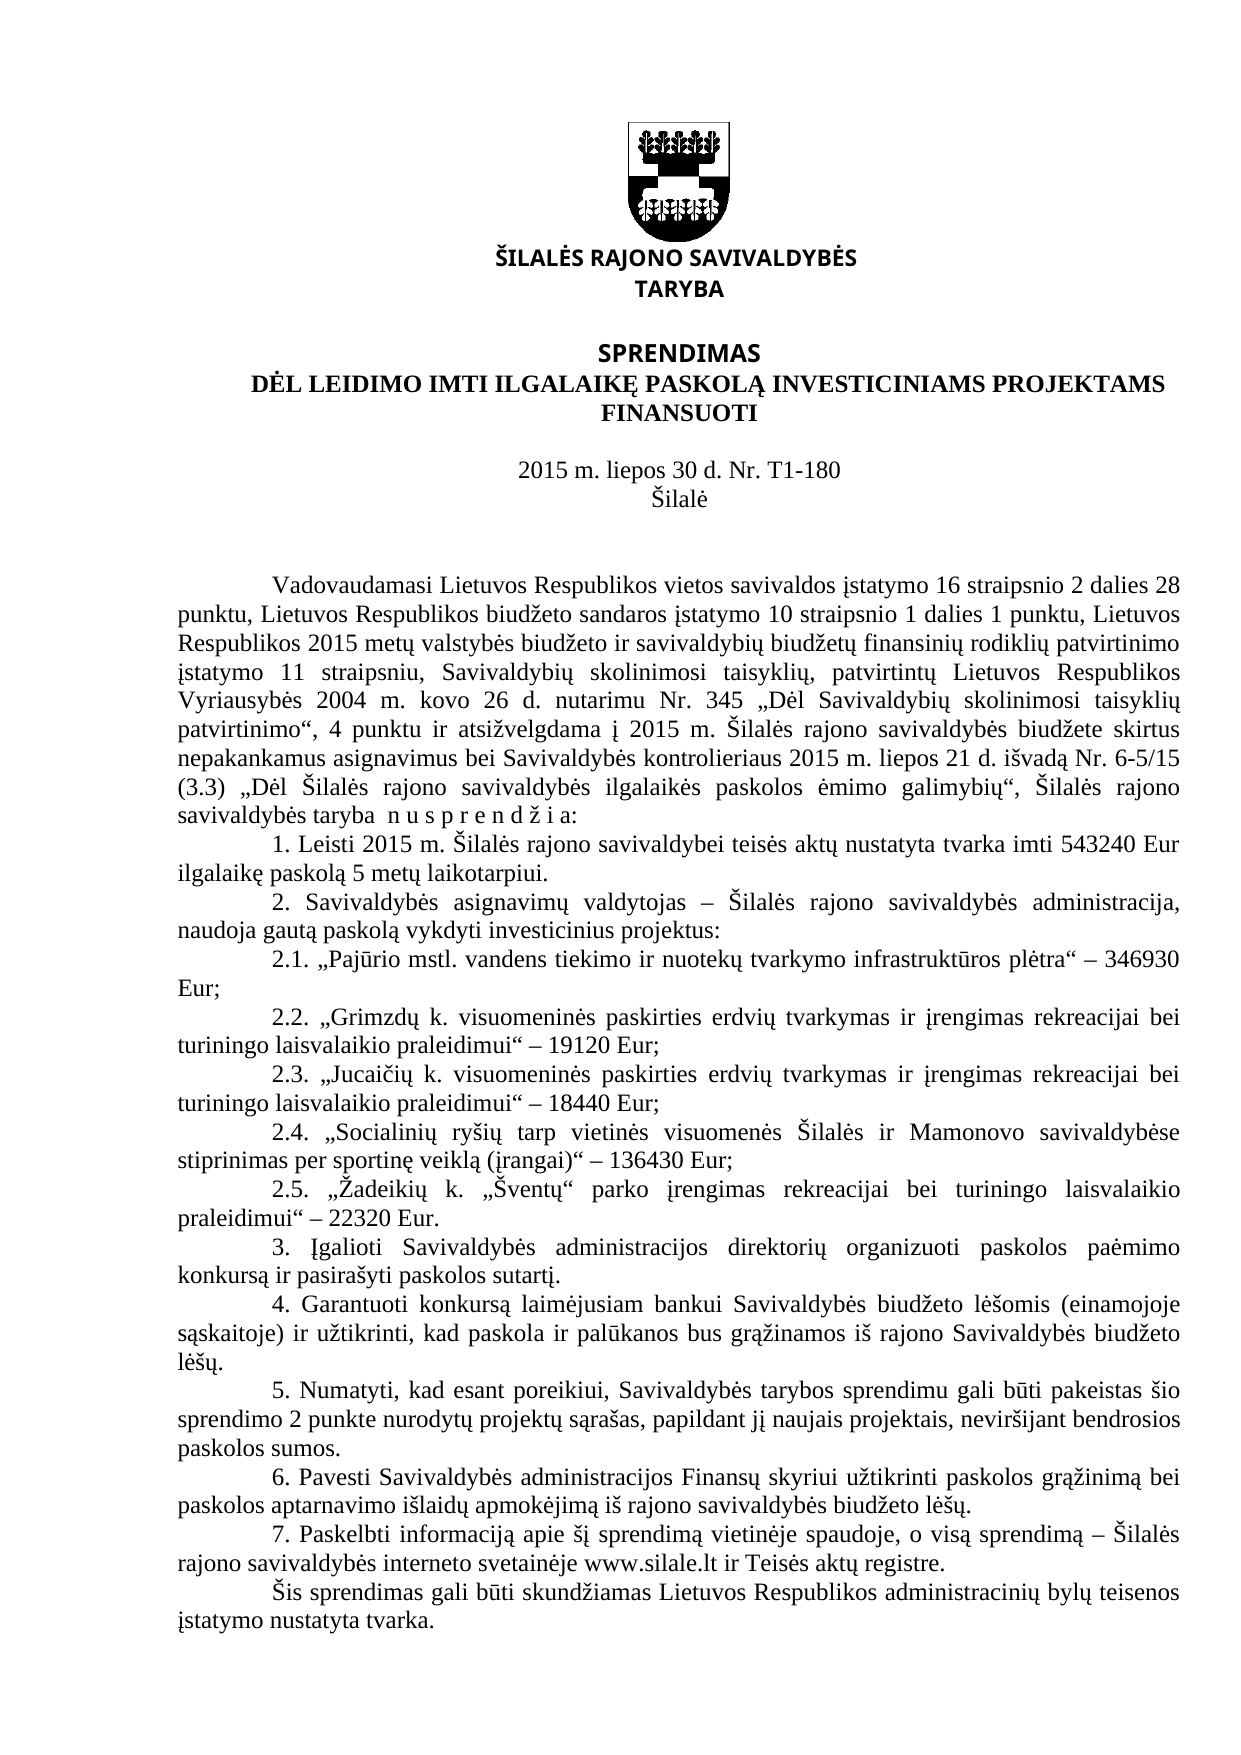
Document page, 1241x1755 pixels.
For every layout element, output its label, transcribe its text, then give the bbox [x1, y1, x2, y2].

text TARYBA [177, 273, 1181, 304]
text 6. Pavesti Savivaldybės administracijos Finansų skyriui užtikrinti paskolos grąžinimą bei paskolos aptarnavimo išlaidų apmokėjimą iš rajono savivaldybės biudžeto lėšų. [177, 1462, 1181, 1519]
text SPRENDIMAS [177, 335, 1181, 369]
text 2.3. „Jucaičių k. visuomeninės paskirties erdvių tvarkymas ir įrengimas rekreacijai bei turiningo laisvalaikio praleidimui“ – 18440 Eur; [177, 1059, 1181, 1117]
text 5. Numatyti, kad esant poreikiui, Savivaldybės tarybos sprendimu gali būti pakeistas šio sprendimo 2 punkte nurodytų projektų sąrašas, papildant jį naujais projektais, neviršijant bendrosios paskolos sumos. [177, 1376, 1181, 1462]
text Šis sprendimas gali būti skundžiamas Lietuvos Respublikos administracinių bylų teisenos įstatymo nustatyta tvarka. [177, 1577, 1181, 1634]
text 2.5. „Žadeikių k. „Šventų“ parko įrengimas rekreacijai bei turiningo laisvalaikio praleidimui“ – 22320 Eur. [177, 1174, 1181, 1232]
text 2.4. „Socialinių ryšių tarp vietinės visuomenės Šilalės ir Mamonovo savivaldybėse stiprinimas per sportinę veiklą (įrangai)“ – 136430 Eur; [177, 1117, 1181, 1174]
text Vadovaudamasi Lietuvos Respublikos vietos savivaldos įstatymo 16 straipsnio 2 dalies 28 punktu, Lietuvos Respublikos biudžeto sandaros įstatymo 10 straipsnio 1 dalies 1 punktu, Lietuvos Respublikos 2015 metų valstybės biudžeto ir savivaldybių biudžetų finansinių rodiklių patvirtinimo įstatymo 11 straipsniu, Savivaldybių skolinimosi taisyklių, patvirtintų Lietuvos Respublikos Vyriausybės 2004 m. kovo 26 d. nutarimu Nr. 345 „Dėl Savivaldybių skolinimosi taisyklių patvirtinimo“, 4 punktu ir atsižvelgdama į 2015 m. Šilalės rajono savivaldybės biudžete skirtus nepakankamus asignavimus bei Savivaldybės kontrolieriaus 2015 m. liepos 21 d. išvadą Nr. 6-5/15 (3.3) „Dėl Šilalės rajono savivaldybės ilgalaikės paskolos ėmimo galimybių“, Šilalės rajono savivaldybės taryba n u s p r e n d ž i a: [177, 571, 1181, 829]
text ŠILALĖS RAJONO SAVIVALDYBĖS [177, 242, 1181, 273]
text 2. Savivaldybės asignavimų valdytojas – Šilalės rajono savivaldybės administracija, naudoja gautą paskolą vykdyti investicinius projektus: [177, 887, 1181, 944]
text 1. Leisti 2015 m. Šilalės rajono savivaldybei teisės aktų nustatyta tvarka imti 543240 Eur ilgalaikę paskolą 5 metų laikotarpiui. [177, 829, 1181, 887]
text 7. Paskelbti informaciją apie šį sprendimą vietinėje spaudoje, o visą sprendimą – Šilalės rajono savivaldybės interneto svetainėje www.silale.lt ir Teisės aktų registre. [177, 1519, 1181, 1577]
text 2015 m. liepos 30 d. Nr. T1-180 [177, 456, 1181, 484]
text Šilalė [177, 484, 1181, 513]
text 2.1. „Pajūrio mstl. vandens tiekimo ir nuotekų tvarkymo infrastruktūros plėtra“ – 346930 Eur; [177, 944, 1181, 1002]
text 3. Įgalioti Savivaldybės administracijos direktorių organizuoti paskolos paėmimo konkursą ir pasirašyti paskolos sutartį. [177, 1232, 1181, 1289]
text 2.2. „Grimzdų k. visuomeninės paskirties erdvių tvarkymas ir įrengimas rekreacijai bei turiningo laisvalaikio praleidimui“ – 19120 Eur; [177, 1002, 1181, 1059]
text 4. Garantuoti konkursą laimėjusiam bankui Savivaldybės biudžeto lėšomis (einamojoje sąskaitoje) ir užtikrinti, kad paskola ir palūkanos bus grąžinamos iš rajono Savivaldybės biudžeto lėšų. [177, 1289, 1181, 1376]
text DĖL LEIDIMO IMTI ILGALAIKĘ PASKOLĄ INVESTICINIAMS PROJEKTAMS FINANSUOTI [177, 369, 1181, 427]
